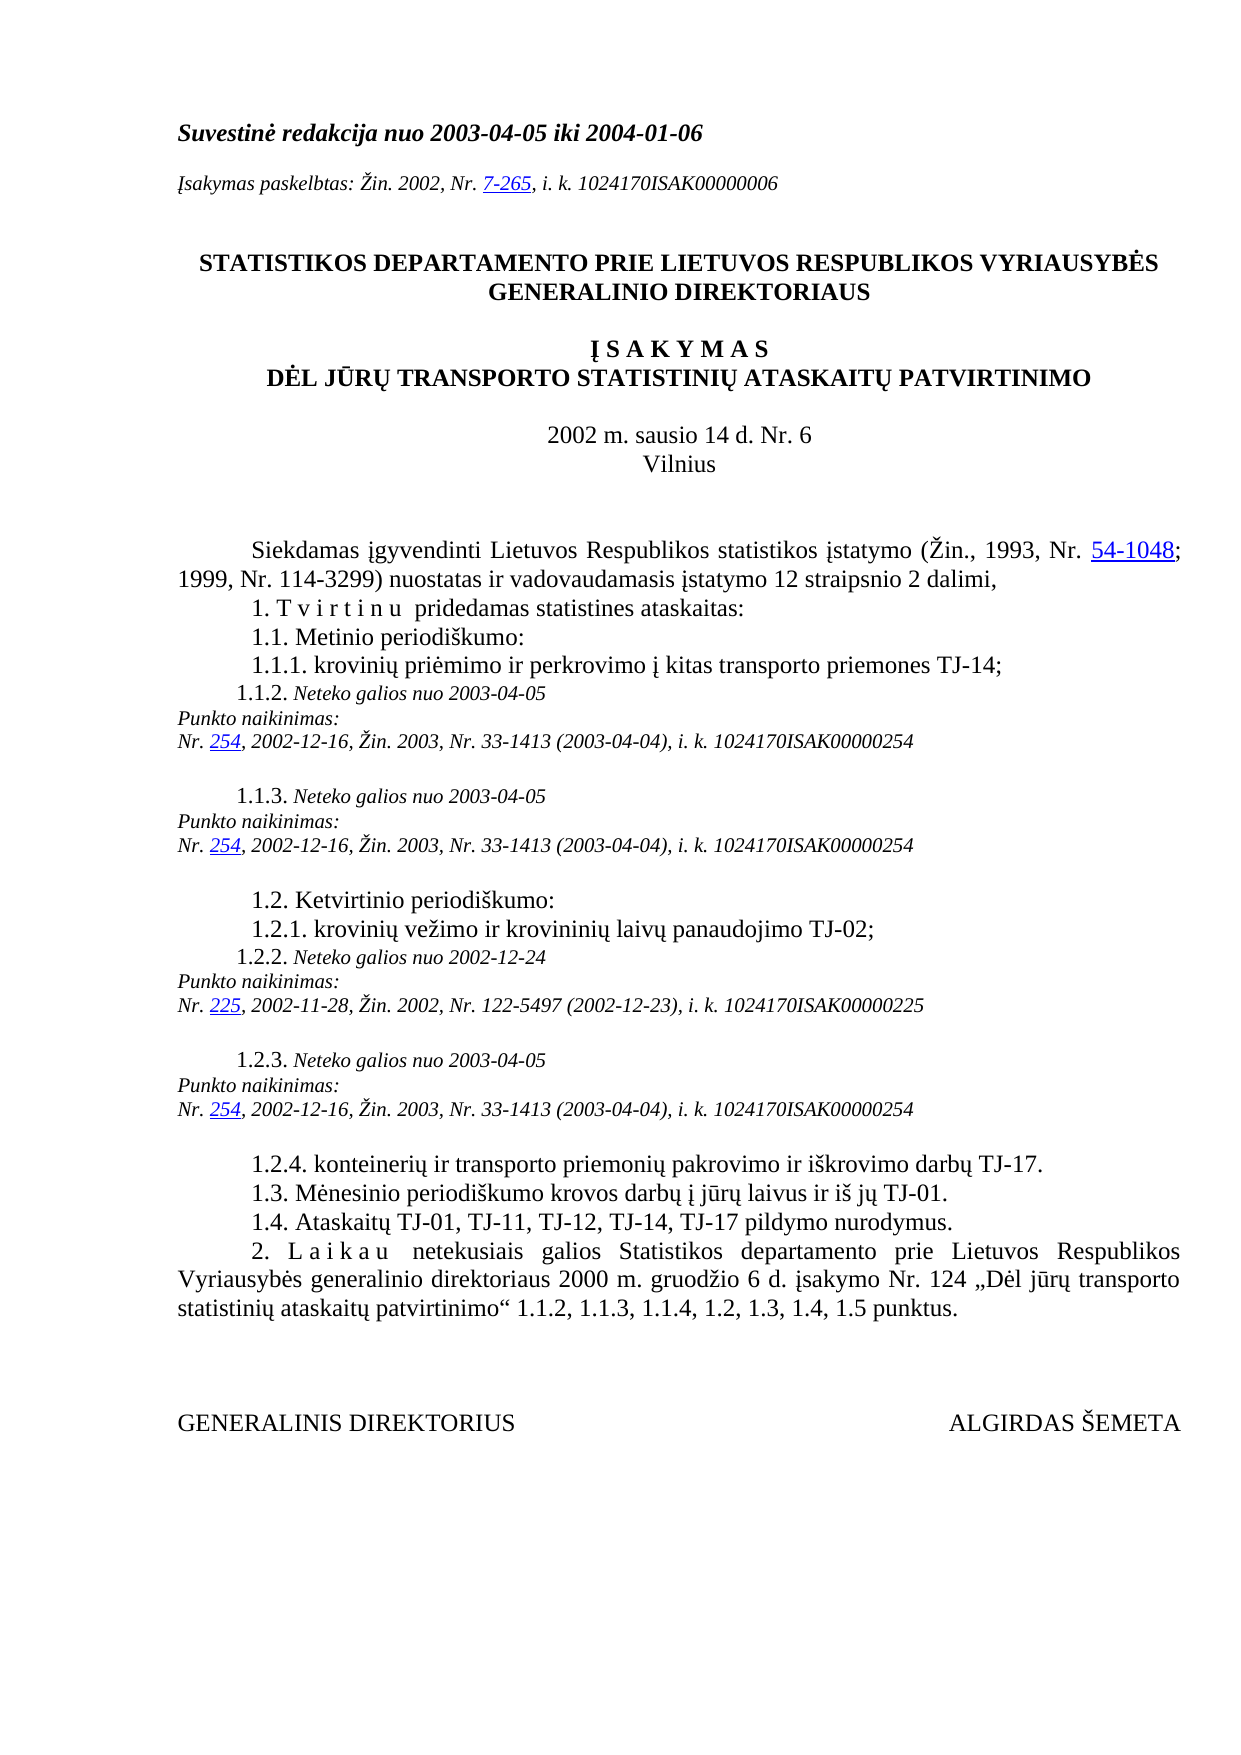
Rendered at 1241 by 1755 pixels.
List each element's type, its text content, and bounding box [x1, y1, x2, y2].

text Punkto naikinimas: [177, 809, 1181, 833]
text GENERALINIS DIREKTORIUS ALGIRDAS ŠEMETA [177, 1408, 1181, 1437]
text 1.1.2. Neteko galios nuo 2003-04-05 [177, 679, 1181, 705]
text DĖL JŪRŲ TRANSPORTO STATISTINIŲ ATASKAITŲ PATVIRTINIMO [177, 363, 1181, 392]
text 1.3. Mėnesinio periodiškumo krovos darbų į jūrų laivus ir iš jų TJ-01. [177, 1178, 1181, 1207]
text Punkto naikinimas: [177, 969, 1181, 993]
text Siekdamas įgyvendinti Lietuvos Respublikos statistikos įstatymo (Žin., 1993, Nr. 54-1048; 1999, Nr. 114-3299) nuostatas ir vadovaudamasis įstatymo 12 straipsnio 2 dalimi, [177, 535, 1181, 593]
text 2. Laikau netekusiais galios Statistikos departamento prie Lietuvos Respublikos Vyriausybės generalinio direktoriaus 2000 m. gruodžio 6 d. įsakymo Nr. 124 „Dėl jūrų transporto statistinių ataskaitų patvirtinimo“ 1.1.2, 1.1.3, 1.1.4, 1.2, 1.3, 1.4, 1.5 punktus. [177, 1236, 1181, 1322]
text 1.2.3. Neteko galios nuo 2003-04-05 [177, 1046, 1181, 1073]
text Nr. 254, 2002-12-16, Žin. 2003, Nr. 33-1413 (2003-04-04), i. k. 1024170ISAK00000254 [177, 729, 1181, 753]
text 1.1.3. Neteko galios nuo 2003-04-05 [177, 782, 1181, 809]
text 1.1. Metinio periodiškumo: [177, 622, 1181, 650]
text 1.1.1. krovinių priėmimo ir perkrovimo į kitas transporto priemones TJ-14; [177, 650, 1181, 679]
text Nr. 225, 2002-11-28, Žin. 2002, Nr. 122-5497 (2002-12-23), i. k. 1024170ISAK00000225 [177, 993, 1181, 1017]
text Punkto naikinimas: [177, 705, 1181, 729]
text Įsakymas paskelbtas: Žin. 2002, Nr. 7-265, i. k. 1024170ISAK00000006 [177, 171, 1181, 195]
text 2002 m. sausio 14 d. Nr. 6 [177, 420, 1181, 449]
text Punkto naikinimas: [177, 1073, 1181, 1097]
text Suvestinė redakcija nuo 2003-04-05 iki 2004-01-06 [177, 118, 1181, 147]
text Nr. 254, 2002-12-16, Žin. 2003, Nr. 33-1413 (2003-04-04), i. k. 1024170ISAK00000254 [177, 1097, 1181, 1121]
text STATISTIKOS DEPARTAMENTO PRIE LIETUVOS RESPUBLIKOS VYRIAUSYBĖS GENERALINIO DIREKTORIAUS [177, 248, 1181, 305]
text Į S A K Y M A S [177, 334, 1181, 363]
text Nr. 254, 2002-12-16, Žin. 2003, Nr. 33-1413 (2003-04-04), i. k. 1024170ISAK00000254 [177, 833, 1181, 857]
text 1.2.2. Neteko galios nuo 2002-12-24 [177, 943, 1181, 969]
text 1.2.4. konteinerių ir transporto priemonių pakrovimo ir iškrovimo darbų TJ-17. [177, 1149, 1181, 1178]
text Vilnius [177, 449, 1181, 478]
text 1.2.1. krovinių vežimo ir krovininių laivų panaudojimo TJ-02; [177, 914, 1181, 943]
text 1.4. Ataskaitų TJ-01, TJ-11, TJ-12, TJ-14, TJ-17 pildymo nurodymus. [177, 1207, 1181, 1236]
text 1.2. Ketvirtinio periodiškumo: [177, 886, 1181, 914]
text 1. Tvirtinu pridedamas statistines ataskaitas: [177, 593, 1181, 622]
